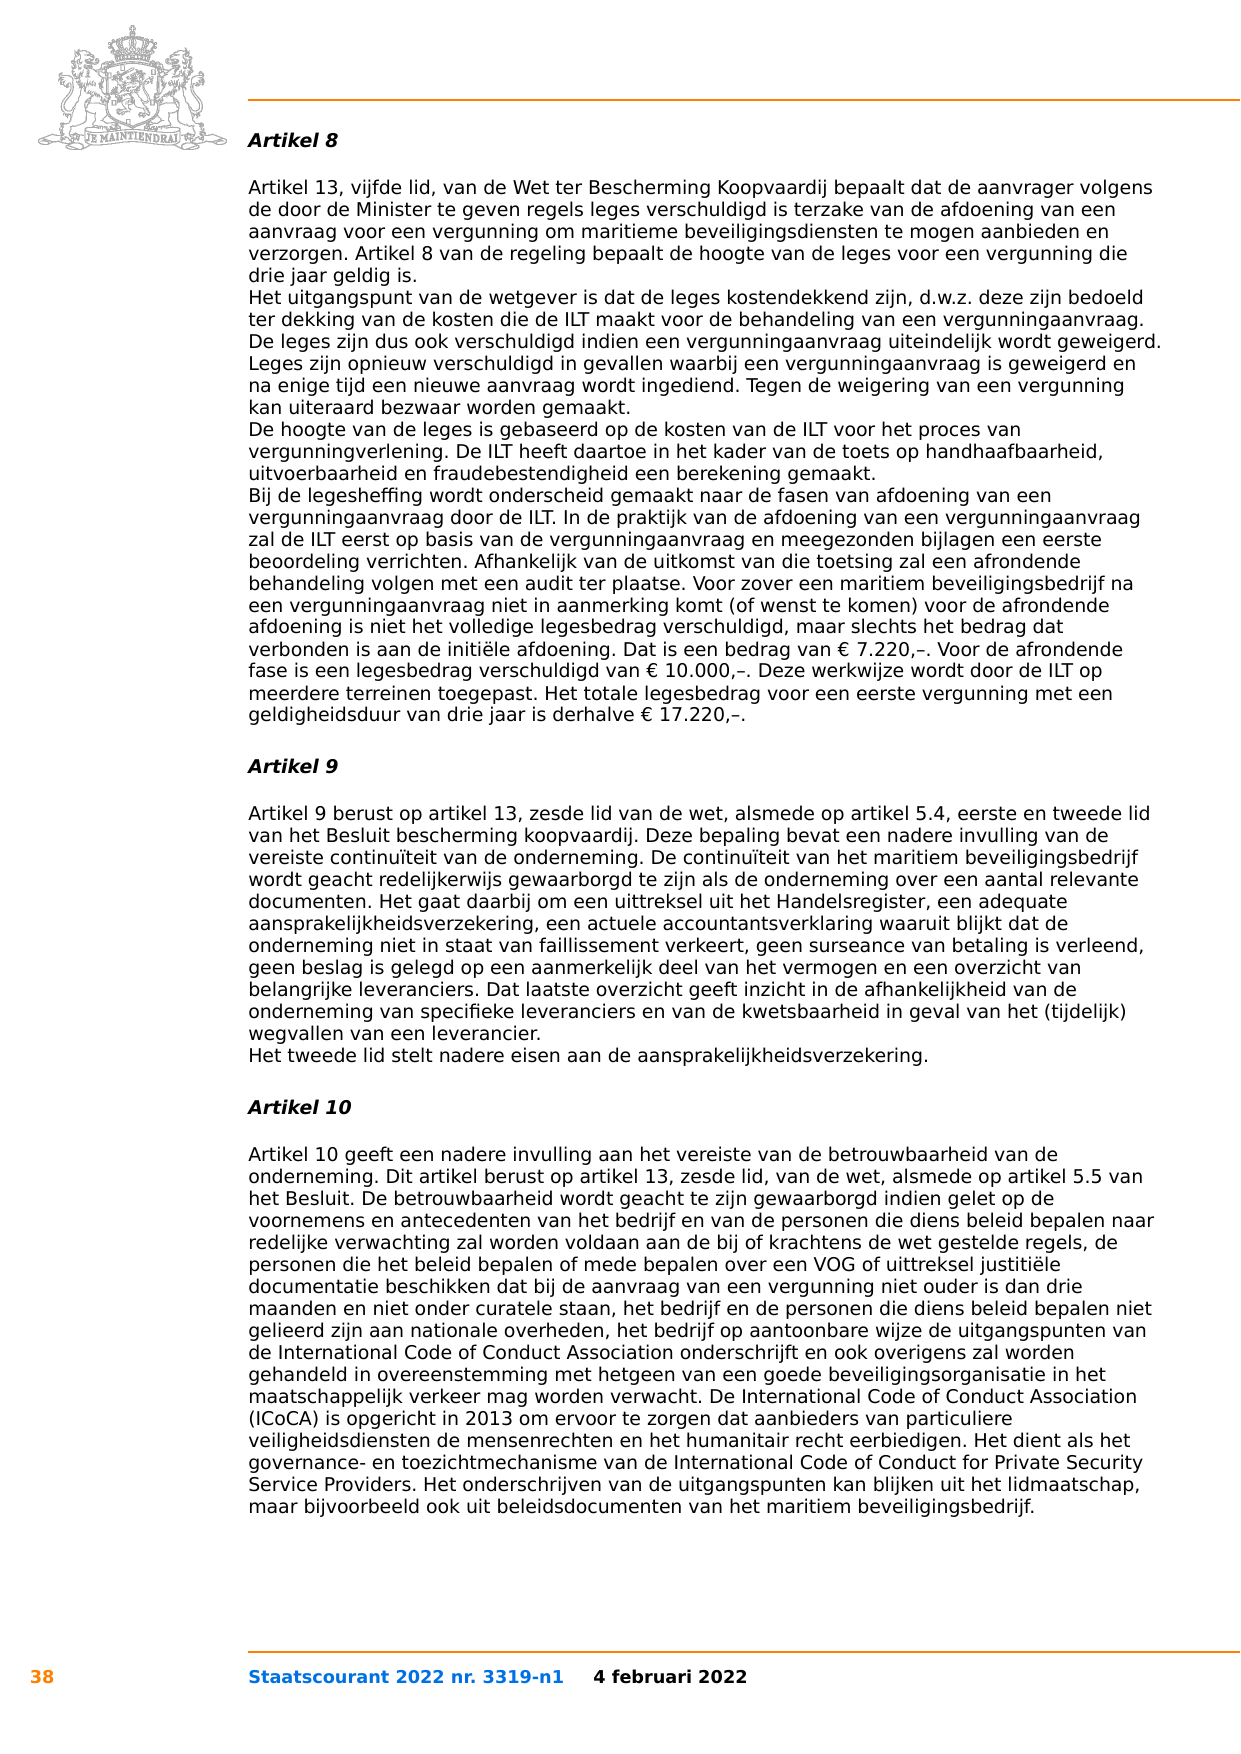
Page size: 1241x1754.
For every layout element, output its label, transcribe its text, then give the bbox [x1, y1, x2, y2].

text Artikel 9 berust op artikel 13, zesde lid van de wet, alsmede op artikel 5.4, eerste en tweede lid van het Besluit bescherming koopvaardij. Deze bepaling bevat een nadere invulling van de vereiste continuïteit van de onderneming. De continuïteit van het maritiem beveiligingsbedrijf wordt geacht redelijkerwijs gewaarborgd te zijn als de onderneming over een aantal relevante documenten. Het gaat daarbij om een uittreksel uit het Handelsregister, een adequate aansprakelijkheidsverzekering, een actuele accountantsverklaring waaruit blijkt dat de onderneming niet in staat van faillissement verkeert, geen surseance van betaling is verleend, geen beslag is gelegd op een aanmerkelijk deel van het vermogen en een overzicht van belangrijke leveranciers. Dat laatste overzicht geeft inzicht in de afhankelijkheid van de onderneming van specifieke leveranciers en van de kwetsbaarheid in geval van het (tijdelijk) wegvallen van een leverancier. [248, 803, 1163, 1045]
subtitle Artikel 10 [248, 1097, 1163, 1119]
text Artikel 10 geeft een nadere invulling aan het vereiste van de betrouwbaarheid van de onderneming. Dit artikel berust op artikel 13, zesde lid, van de wet, alsmede op artikel 5.5 van het Besluit. De betrouwbaarheid wordt geacht te zijn gewaarborgd indien gelet op de voornemens en antecedenten van het bedrijf en van de personen die diens beleid bepalen naar redelijke verwachting zal worden voldaan aan de bij of krachtens de wet gestelde regels, de personen die het beleid bepalen of mede bepalen over een VOG of uittreksel justitiële documentatie beschikken dat bij de aanvraag van een vergunning niet ouder is dan drie maanden en niet onder curatele staan, het bedrijf en de personen die diens beleid bepalen niet gelieerd zijn aan nationale overheden, het bedrijf op aantoonbare wijze de uitgangspunten van de International Code of Conduct Association onderschrijft en ook overigens zal worden gehandeld in overeenstemming met hetgeen van een goede beveiligingsorganisatie in het maatschappelijk verkeer mag worden verwacht. De International Code of Conduct Association (ICoCA) is opgericht in 2013 om ervoor te zorgen dat aanbieders van particuliere veiligheidsdiensten de mensenrechten en het humanitair recht eerbiedigen. Het dient als het governance- en toezichtmechanisme van de International Code of Conduct for Private Security Service Providers. Het onderschrijven van de uitgangspunten kan blijken uit het lidmaatschap, maar bijvoorbeeld ook uit beleidsdocumenten van het maritiem beveiligingsbedrijf. [248, 1144, 1163, 1518]
text Het uitgangspunt van de wetgever is dat de leges kostendekkend zijn, d.w.z. deze zijn bedoeld ter dekking van de kosten die de ILT maakt voor de behandeling van een vergunningaanvraag. De leges zijn dus ook verschuldigd indien een vergunningaanvraag uiteindelijk wordt geweigerd. Leges zijn opnieuw verschuldigd in gevallen waarbij een vergunningaanvraag is geweigerd en na enige tijd een nieuwe aanvraag wordt ingediend. Tegen de weigering van een vergunning kan uiteraard bezwaar worden gemaakt. [248, 287, 1163, 419]
subtitle Artikel 9 [248, 756, 1163, 778]
text Het tweede lid stelt nadere eisen aan de aansprakelijkheidsverzekering. [248, 1045, 1163, 1067]
subtitle Artikel 8 [248, 130, 1163, 152]
text De hoogte van de leges is gebaseerd op de kosten van de ILT voor het proces van vergunningverlening. De ILT heeft daartoe in het kader van de toets op handhaafbaarheid, uitvoerbaarheid en fraudebestendigheid een berekening gemaakt. [248, 419, 1163, 484]
text Artikel 13, vijfde lid, van de Wet ter Bescherming Koopvaardij bepaalt dat de aanvrager volgens de door de Minister te geven regels leges verschuldigd is terzake van de afdoening van een aanvraag voor een vergunning om maritieme beveiligingsdiensten te mogen aanbieden en verzorgen. Artikel 8 van de regeling bepaalt de hoogte van de leges voor een vergunning die drie jaar geldig is. [248, 177, 1163, 287]
text Bij de legesheffing wordt onderscheid gemaakt naar de fasen van afdoening van een vergunningaanvraag door de ILT. In de praktijk van de afdoening van een vergunningaanvraag zal de ILT eerst op basis van de vergunningaanvraag en meegezonden bijlagen een eerste beoordeling verrichten. Afhankelijk van de uitkomst van die toetsing zal een afrondende behandeling volgen met een audit ter plaatse. Voor zover een maritiem beveiligingsbedrijf na een vergunningaanvraag niet in aanmerking komt (of wenst te komen) voor de afrondende afdoening is niet het volledige legesbedrag verschuldigd, maar slechts het bedrag dat verbonden is aan de initiële afdoening. Dat is een bedrag van € 7.220,–. Voor de afrondende fase is een legesbedrag verschuldigd van € 10.000,–. Deze werkwijze wordt door de ILT op meerdere terreinen toegepast. Het totale legesbedrag voor een eerste vergunning met een geldigheidsduur van drie jaar is derhalve € 17.220,–. [248, 484, 1163, 726]
picture [38, 25, 227, 150]
